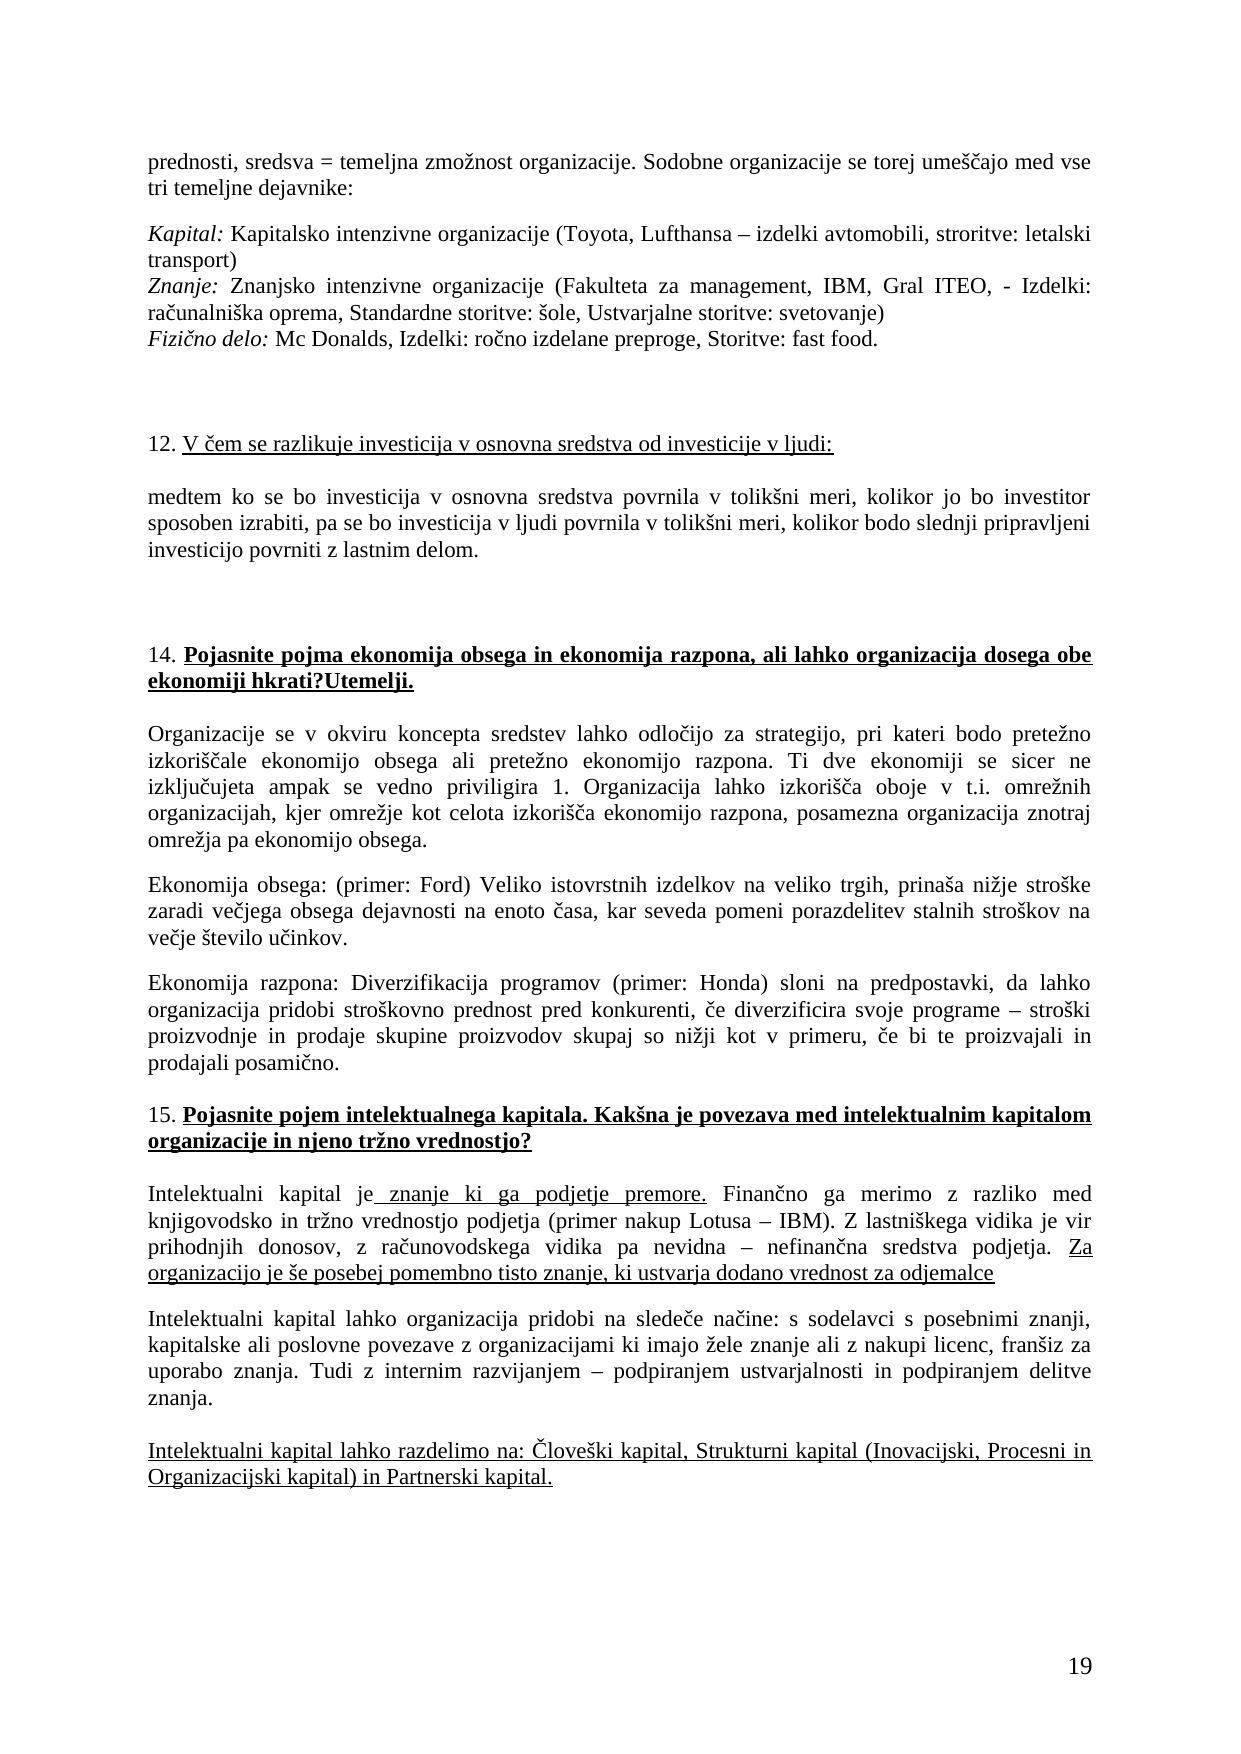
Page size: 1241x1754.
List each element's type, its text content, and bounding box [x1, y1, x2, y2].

text 15. Pojasnite pojem intelektualnega kapitala. Kakšna je povezava med intelektualnim kapitalom organizacije in njeno tržno vrednostjo? [148, 1101, 1092, 1154]
text prednosti, sredsva = temeljna zmožnost organizacije. Sodobne organizacije se torej umeščajo med vse tri temeljne dejavnike: [148, 148, 1092, 200]
text Organizacijski kapital) in Partnerski kapital. [148, 1461, 1092, 1489]
text Ekonomija razpona: Diverzifikacija programov (primer: Honda) sloni na predpostavki, da lahko organizacija pridobi stroškovno prednost pred konkurenti, če diverzificira svoje programe – stroški proizvodnje in prodaje skupine proizvodov skupaj so nižji kot v primeru, če bi te proizvajali in prodajali posamično. [148, 969, 1092, 1075]
text Znanje: Znanjsko intenzivne organizacije (Fakulteta za management, IBM, Gral ITEO, - Izdelki: računalniška oprema, Standardne storitve: šole, Ustvarjalne storitve: svetovanje) [148, 272, 1092, 325]
text 12. V čem se razlikuje investicija v osnovna sredstva od investicije v ljudi: [148, 430, 1092, 457]
text Intelektualni kapital je znanje ki ga podjetje premore. Finančno ga merimo z razliko med knjigovodsko in tržno vrednostjo podjetja (primer nakup Lotusa – IBM). Z lastniškega vidika je vir prihodnjih donosov, z računovodskega vidika pa nevidna – nefinančna sredstva podjetja. Za organizacijo je še posebej pomembno tisto znanje, ki ustvarja dodano vrednost za odjemalce [148, 1180, 1092, 1286]
text Kapital: Kapitalsko intenzivne organizacije (Toyota, Lufthansa – izdelki avtomobili, stroritve: letalski transport) [148, 219, 1092, 272]
text Intelektualni kapital lahko organizacija pridobi na sledeče načine: s sodelavci s posebnimi znanji, kapitalske ali poslovne povezave z organizacijami ki imajo žele znanje ali z nakupi licenc, franšiz za uporabo znanja. Tudi z internim razvijanjem – podpiranjem ustvarjalnosti in podpiranjem delitve znanja. [148, 1305, 1092, 1410]
text Intelektualni kapital lahko razdelimo na: Človeški kapital, Strukturni kapital (Inovacijski, Procesni in [148, 1437, 1092, 1460]
text Ekonomija obsega: (primer: Ford) Veliko istovrstnih izdelkov na veliko trgih, prinaša nižje stroške zaradi večjega obsega dejavnosti na enoto časa, kar seveda pomeni porazdelitev stalnih stroškov na večje število učinkov. [148, 871, 1092, 950]
text Organizacije se v okviru koncepta sredstev lahko odločijo za strategijo, pri kateri bodo pretežno izkoriščale ekonomijo obsega ali pretežno ekonomijo razpona. Ti dve ekonomiji se sicer ne izključujeta ampak se vedno priviligira 1. Organizacija lahko izkorišča oboje v t.i. omrežnih organizacijah, kjer omrežje kot celota izkorišča ekonomijo razpona, posamezna organizacija znotraj omrežja pa ekonomijo obsega. [148, 720, 1092, 852]
text medtem ko se bo investicija v osnovna sredstva povrnila v tolikšni meri, kolikor jo bo investitor sposoben izrabiti, pa se bo investicija v ljudi povrnila v tolikšni meri, kolikor bodo slednji pripravljeni investicijo povrniti z lastnim delom. [148, 483, 1092, 562]
text 14. Pojasnite pojma ekonomija obsega in ekonomija razpona, ali lahko organizacija dosega obe ekonomiji hkrati?Utemelji. [148, 641, 1092, 694]
text Fizično delo: Mc Donalds, Izdelki: ročno izdelane preproge, Storitve: fast food. [148, 325, 1092, 351]
